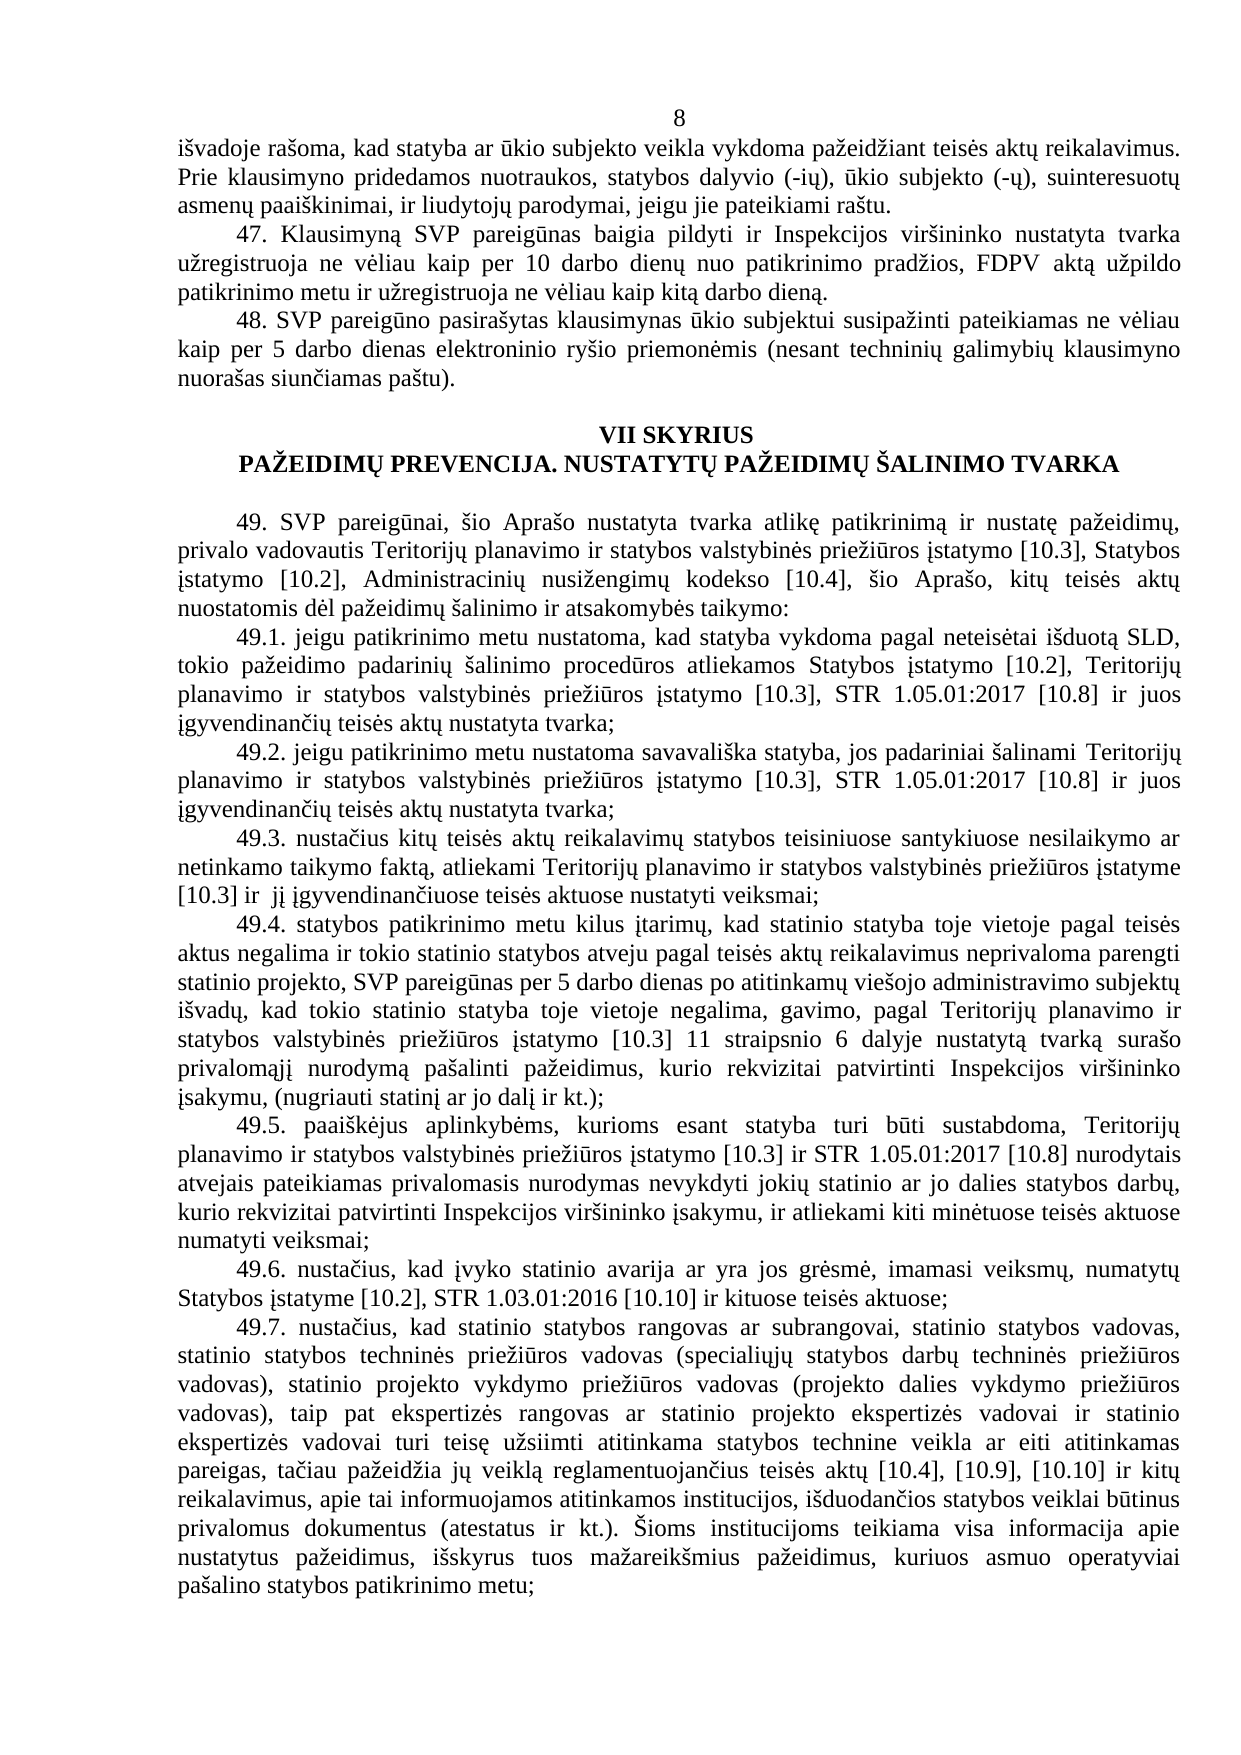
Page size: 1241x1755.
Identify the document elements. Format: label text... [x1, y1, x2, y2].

text 48. SVP pareigūno pasirašytas klausimynas ūkio subjektui susipažinti pateikiamas ne vėliau kaip per 5 darbo dienas elektroninio ryšio priemonėmis (nesant techninių galimybių klausimyno nuorašas siunčiamas paštu). [177, 305, 1181, 392]
text 49.6. nustačius, kad įvyko statinio avarija ar yra jos grėsmė, imamasi veiksmų, numatytų Statybos įstatyme [10.2], STR 1.03.01:2016 [10.10] ir kituose teisės aktuose; [177, 1254, 1181, 1312]
text išvadoje rašoma, kad statyba ar ūkio subjekto veikla vykdoma pažeidžiant teisės aktų reikalavimus. Prie klausimyno pridedamos nuotraukos, statybos dalyvio (-ių), ūkio subjekto (-ų), suinteresuotų asmenų paaiškinimai, ir liudytojų parodymai, jeigu jie pateikiami raštu. [177, 133, 1181, 219]
text 49.7. nustačius, kad statinio statybos rangovas ar subrangovai, statinio statybos vadovas, statinio statybos techninės priežiūros vadovas (specialiųjų statybos darbų techninės priežiūros vadovas), statinio projekto vykdymo priežiūros vadovas (projekto dalies vykdymo priežiūros vadovas), taip pat ekspertizės rangovas ar statinio projekto ekspertizės vadovai ir statinio ekspertizės vadovai turi teisę užsiimti atitinkama statybos technine veikla ar eiti atitinkamas pareigas, tačiau pažeidžia jų veiklą reglamentuojančius teisės aktų [10.4], [10.9], [10.10] ir kitų reikalavimus, apie tai informuojamos atitinkamos institucijos, išduodančios statybos veiklai būtinus privalomus dokumentus (atestatus ir kt.). Šioms institucijoms teikiama visa informacija apie nustatytus pažeidimus, išskyrus tuos mažareikšmius pažeidimus, kuriuos asmuo operatyviai pašalino statybos patikrinimo metu; [177, 1312, 1181, 1599]
text 49.3. nustačius kitų teisės aktų reikalavimų statybos teisiniuose santykiuose nesilaikymo ar netinkamo taikymo faktą, atliekami Teritorijų planavimo ir statybos valstybinės priežiūros įstatyme [10.3] ir jį įgyvendinančiuose teisės aktuose nustatyti veiksmai; [177, 823, 1181, 909]
text 49.2. jeigu patikrinimo metu nustatoma savavališka statyba, jos padariniai šalinami Teritorijų planavimo ir statybos valstybinės priežiūros įstatymo [10.3], STR 1.05.01:2017 [10.8] ir juos įgyvendinančių teisės aktų nustatyta tvarka; [177, 737, 1181, 823]
text 47. Klausimyną SVP pareigūnas baigia pildyti ir Inspekcijos viršininko nustatyta tvarka užregistruoja ne vėliau kaip per 10 darbo dienų nuo patikrinimo pradžios, FDPV aktą užpildo patikrinimo metu ir užregistruoja ne vėliau kaip kitą darbo dieną. [177, 219, 1181, 305]
text PAŽEIDIMŲ PREVENCIJA. NUSTATYTŲ PAŽEIDIMŲ ŠALINIMO TVARKA [177, 449, 1181, 478]
text 49.1. jeigu patikrinimo metu nustatoma, kad statyba vykdoma pagal neteisėtai išduotą SLD, tokio pažeidimo padarinių šalinimo procedūros atliekamos Statybos įstatymo [10.2], Teritorijų planavimo ir statybos valstybinės priežiūros įstatymo [10.3], STR 1.05.01:2017 [10.8] ir juos įgyvendinančių teisės aktų nustatyta tvarka; [177, 622, 1181, 737]
text VII skyrius [177, 420, 1181, 449]
text 49. SVP pareigūnai, šio Aprašo nustatyta tvarka atlikę patikrinimą ir nustatę pažeidimų, privalo vadovautis Teritorijų planavimo ir statybos valstybinės priežiūros įstatymo [10.3], Statybos įstatymo [10.2], Administracinių nusižengimų kodekso [10.4], šio Aprašo, kitų teisės aktų nuostatomis dėl pažeidimų šalinimo ir atsakomybės taikymo: [177, 507, 1181, 622]
text 49.5. paaiškėjus aplinkybėms, kurioms esant statyba turi būti sustabdoma, Teritorijų planavimo ir statybos valstybinės priežiūros įstatymo [10.3] ir STR 1.05.01:2017 [10.8] nurodytais atvejais pateikiamas privalomasis nurodymas nevykdyti jokių statinio ar jo dalies statybos darbų, kurio rekvizitai patvirtinti Inspekcijos viršininko įsakymu, ir atliekami kiti minėtuose teisės aktuose numatyti veiksmai; [177, 1110, 1181, 1254]
text 49.4. statybos patikrinimo metu kilus įtarimų, kad statinio statyba toje vietoje pagal teisės aktus negalima ir tokio statinio statybos atveju pagal teisės aktų reikalavimus neprivaloma parengti statinio projekto, SVP pareigūnas per 5 darbo dienas po atitinkamų viešojo administravimo subjektų išvadų, kad tokio statinio statyba toje vietoje negalima, gavimo, pagal Teritorijų planavimo ir statybos valstybinės priežiūros įstatymo [10.3] 11 straipsnio 6 dalyje nustatytą tvarką surašo privalomąjį nurodymą pašalinti pažeidimus, kurio rekvizitai patvirtinti Inspekcijos viršininko įsakymu, (nugriauti statinį ar jo dalį ir kt.); [177, 909, 1181, 1110]
